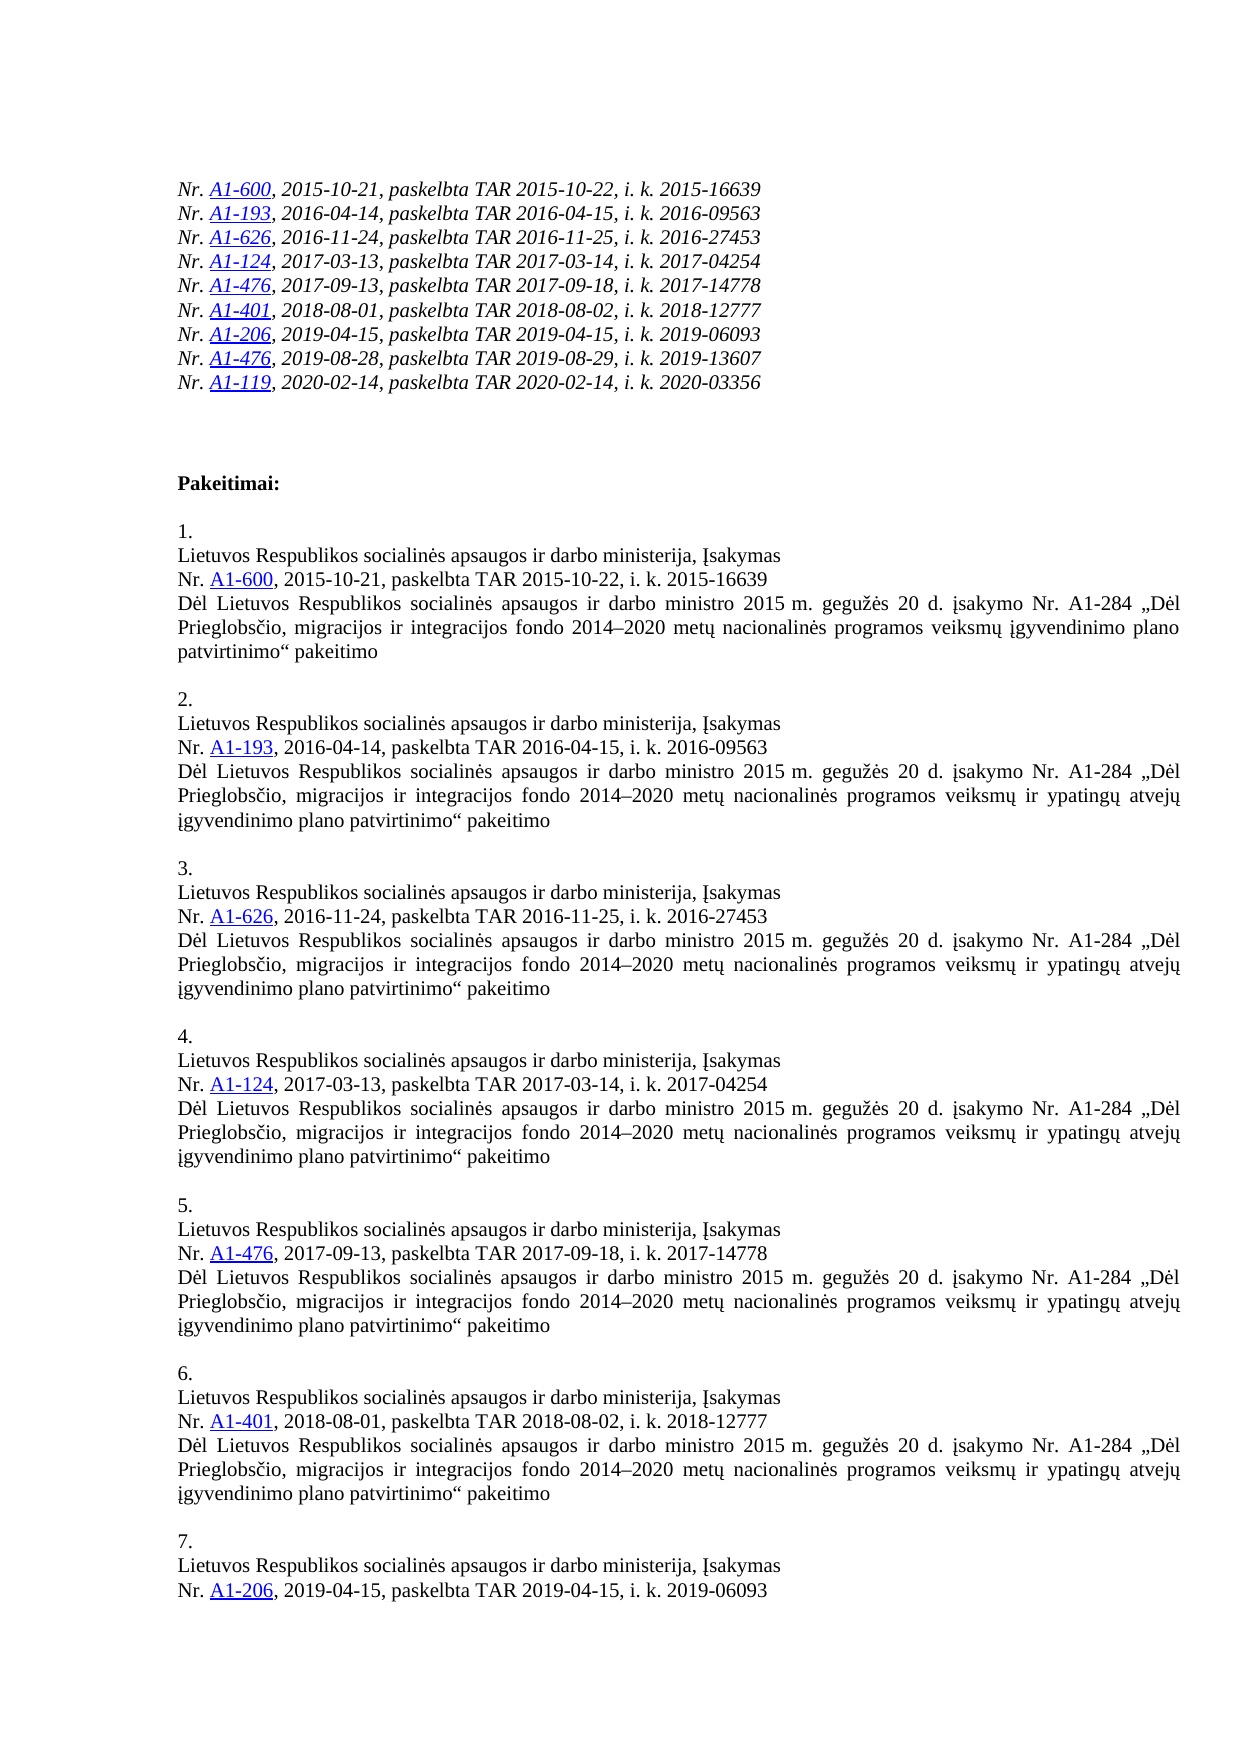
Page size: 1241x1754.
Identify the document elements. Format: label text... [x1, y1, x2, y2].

text Nr. A1-476, 2019-08-28, paskelbta TAR 2019-08-29, i. k. 2019-13607 [177, 346, 1181, 370]
text Lietuvos Respublikos socialinės apsaugos ir darbo ministerija, Įsakymas [177, 1048, 1181, 1072]
text Nr. A1-401, 2018-08-01, paskelbta TAR 2018-08-02, i. k. 2018-12777 [177, 1409, 1181, 1433]
text Dėl Lietuvos Respublikos socialinės apsaugos ir darbo ministro 2015 m. gegužės 20 d. įsakymo Nr. A1-284 „Dėl Prieglobsčio, migracijos ir integracijos fondo 2014–2020 metų nacionalinės programos veiksmų ir ypatingų atvejų įgyvendinimo plano patvirtinimo“ pakeitimo [177, 1096, 1181, 1168]
text Nr. A1-124, 2017-03-13, paskelbta TAR 2017-03-14, i. k. 2017-04254 [177, 249, 1181, 273]
text 6. [177, 1361, 1181, 1385]
text Nr. A1-476, 2017-09-13, paskelbta TAR 2017-09-18, i. k. 2017-14778 [177, 1241, 1181, 1265]
text Pakeitimai: [177, 471, 1181, 495]
text Dėl Lietuvos Respublikos socialinės apsaugos ir darbo ministro 2015 m. gegužės 20 d. įsakymo Nr. A1-284 „Dėl Prieglobsčio, migracijos ir integracijos fondo 2014–2020 metų nacionalinės programos veiksmų ir ypatingų atvejų įgyvendinimo plano patvirtinimo“ pakeitimo [177, 928, 1181, 1000]
text Dėl Lietuvos Respublikos socialinės apsaugos ir darbo ministro 2015 m. gegužės 20 d. įsakymo Nr. A1-284 „Dėl Prieglobsčio, migracijos ir integracijos fondo 2014–2020 metų nacionalinės programos veiksmų ir ypatingų atvejų įgyvendinimo plano patvirtinimo“ pakeitimo [177, 1265, 1181, 1337]
text Nr. A1-119, 2020-02-14, paskelbta TAR 2020-02-14, i. k. 2020-03356 [177, 370, 1181, 394]
text Dėl Lietuvos Respublikos socialinės apsaugos ir darbo ministro 2015 m. gegužės 20 d. įsakymo Nr. A1-284 „Dėl Prieglobsčio, migracijos ir integracijos fondo 2014–2020 metų nacionalinės programos veiksmų ir ypatingų atvejų įgyvendinimo plano patvirtinimo“ pakeitimo [177, 1433, 1181, 1505]
text 4. [177, 1024, 1181, 1048]
text Nr. A1-600, 2015-10-21, paskelbta TAR 2015-10-22, i. k. 2015-16639 [177, 567, 1181, 591]
text Lietuvos Respublikos socialinės apsaugos ir darbo ministerija, Įsakymas [177, 1217, 1181, 1241]
text Lietuvos Respublikos socialinės apsaugos ir darbo ministerija, Įsakymas [177, 880, 1181, 904]
text Lietuvos Respublikos socialinės apsaugos ir darbo ministerija, Įsakymas [177, 711, 1181, 735]
text Dėl Lietuvos Respublikos socialinės apsaugos ir darbo ministro 2015 m. gegužės 20 d. įsakymo Nr. A1-284 „Dėl Prieglobsčio, migracijos ir integracijos fondo 2014–2020 metų nacionalinės programos veiksmų įgyvendinimo plano patvirtinimo“ pakeitimo [177, 591, 1181, 663]
text 3. [177, 856, 1181, 880]
text 2. [177, 687, 1181, 711]
text Nr. A1-193, 2016-04-14, paskelbta TAR 2016-04-15, i. k. 2016-09563 [177, 201, 1181, 225]
text Lietuvos Respublikos socialinės apsaugos ir darbo ministerija, Įsakymas [177, 1553, 1181, 1577]
text Lietuvos Respublikos socialinės apsaugos ir darbo ministerija, Įsakymas [177, 543, 1181, 567]
text Nr. A1-401, 2018-08-01, paskelbta TAR 2018-08-02, i. k. 2018-12777 [177, 297, 1181, 322]
text Nr. A1-206, 2019-04-15, paskelbta TAR 2019-04-15, i. k. 2019-06093 [177, 322, 1181, 346]
text Dėl Lietuvos Respublikos socialinės apsaugos ir darbo ministro 2015 m. gegužės 20 d. įsakymo Nr. A1-284 „Dėl Prieglobsčio, migracijos ir integracijos fondo 2014–2020 metų nacionalinės programos veiksmų ir ypatingų atvejų įgyvendinimo plano patvirtinimo“ pakeitimo [177, 759, 1181, 832]
text 5. [177, 1192, 1181, 1217]
text Nr. A1-206, 2019-04-15, paskelbta TAR 2019-04-15, i. k. 2019-06093 [177, 1577, 1181, 1602]
text Nr. A1-626, 2016-11-24, paskelbta TAR 2016-11-25, i. k. 2016-27453 [177, 225, 1181, 249]
text Nr. A1-626, 2016-11-24, paskelbta TAR 2016-11-25, i. k. 2016-27453 [177, 904, 1181, 928]
text Nr. A1-193, 2016-04-14, paskelbta TAR 2016-04-15, i. k. 2016-09563 [177, 735, 1181, 759]
text Lietuvos Respublikos socialinės apsaugos ir darbo ministerija, Įsakymas [177, 1385, 1181, 1409]
text Nr. A1-476, 2017-09-13, paskelbta TAR 2017-09-18, i. k. 2017-14778 [177, 273, 1181, 297]
text 1. [177, 519, 1181, 543]
text 7. [177, 1529, 1181, 1553]
text Nr. A1-600, 2015-10-21, paskelbta TAR 2015-10-22, i. k. 2015-16639 [177, 177, 1181, 201]
text Nr. A1-124, 2017-03-13, paskelbta TAR 2017-03-14, i. k. 2017-04254 [177, 1072, 1181, 1096]
